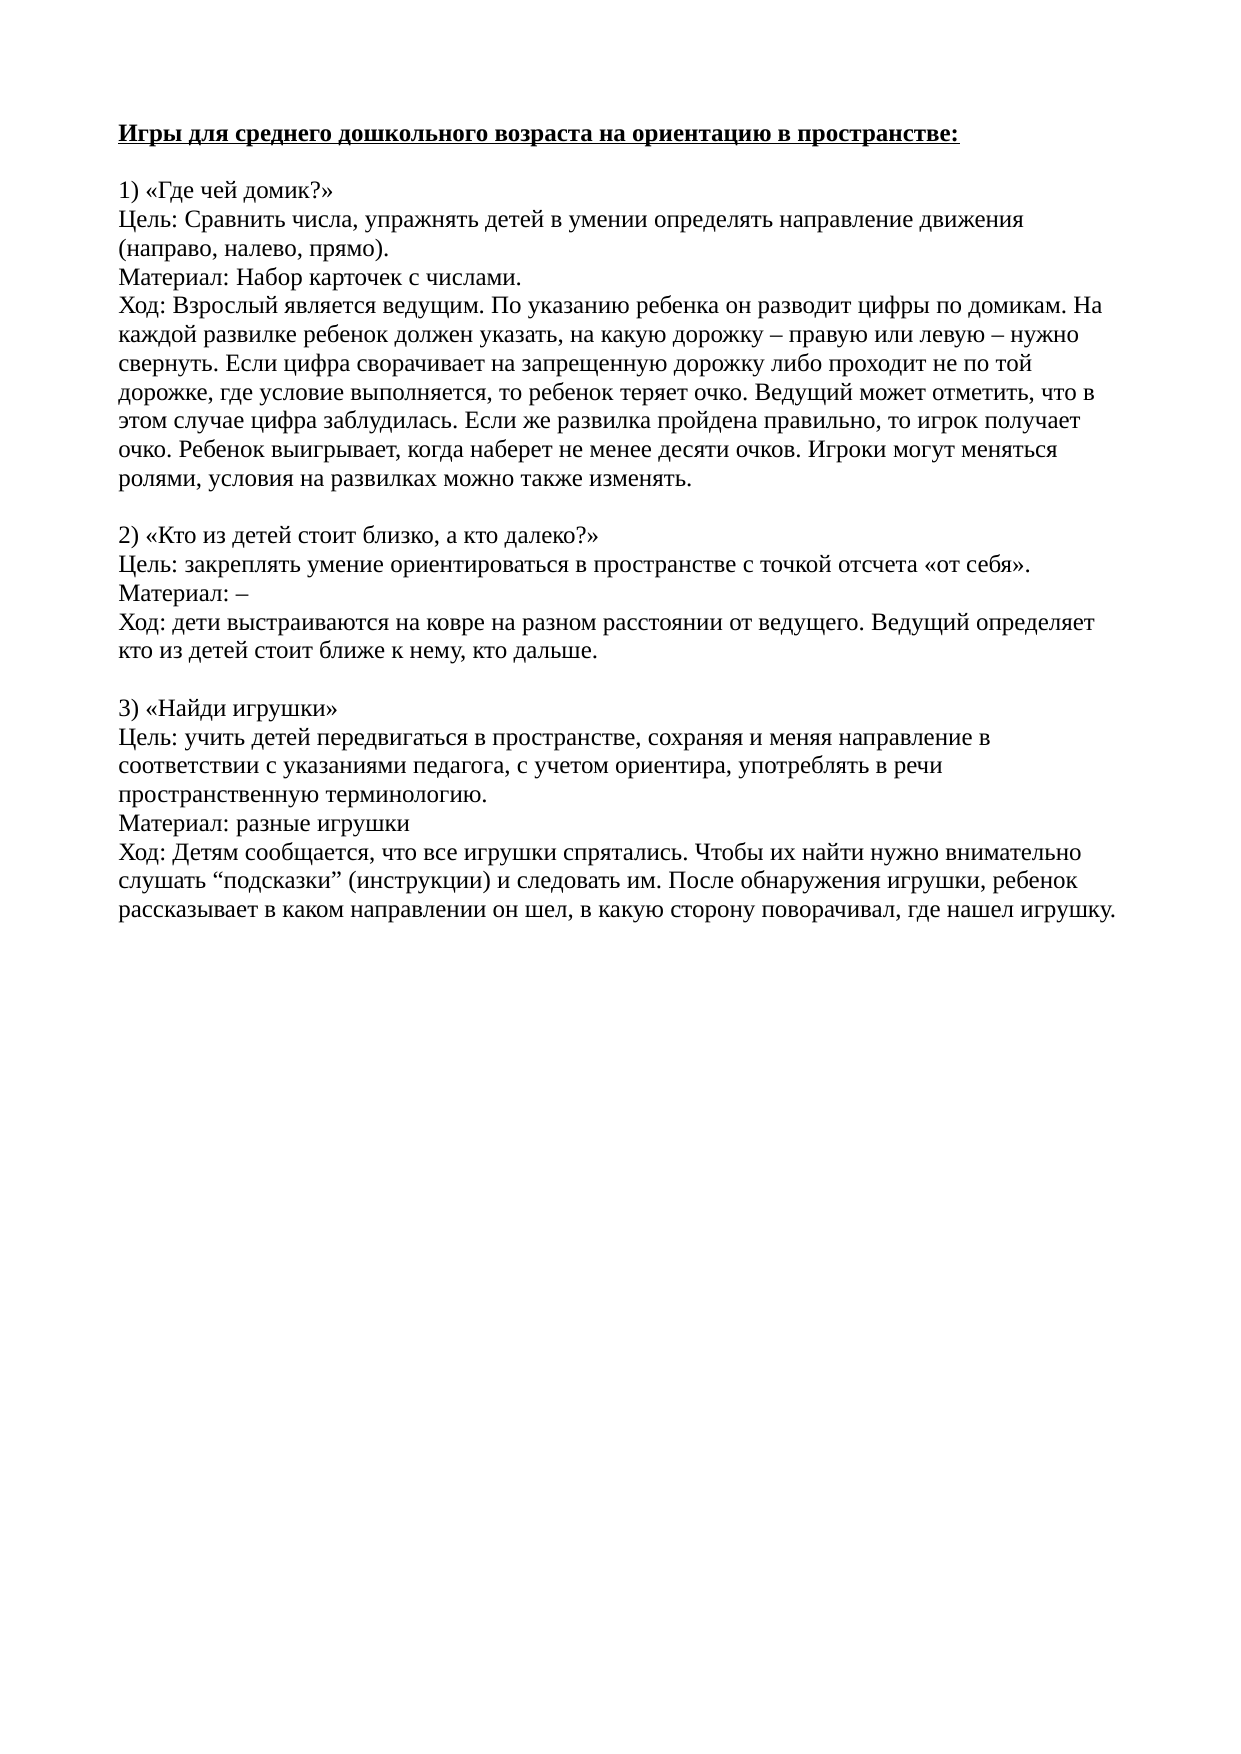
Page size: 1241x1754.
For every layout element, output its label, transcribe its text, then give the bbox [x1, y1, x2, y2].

text Материал: – [118, 578, 1122, 607]
text Ход: Взрослый является ведущим. По указанию ребенка он разводит цифры по домикам. На каждой развилке ребенок должен указать, на какую дорожку – правую или левую – нужно свернуть. Если цифра сворачивает на запрещенную дорожку либо проходит не по той дорожке, где условие выполняется, то ребенок теряет очко. Ведущий может отметить, что в этом случае цифра заблудилась. Если же развилка пройдена правильно, то игрок получает очко. Ребенок выигрывает, когда наберет не менее десяти очков. Игроки могут меняться ролями, условия на развилках можно также изменять. [118, 291, 1122, 492]
text Ход: дети выстраиваются на ковре на разном расстоянии от ведущего. Ведущий определяет кто из детей стоит ближе к нему, кто дальше. [118, 607, 1122, 664]
text Цель: Сравнить числа, упражнять детей в умении определять направление движения (направо, налево, прямо). [118, 204, 1122, 262]
text 2) «Кто из детей стоит близко, а кто далеко?» [118, 521, 1122, 549]
text Ход: Детям сообщается, что все игрушки спрятались. Чтобы их найти нужно внимательно слушать “подсказки” (инструкции) и следовать им. После обнаружения игрушки, ребенок рассказывает в каком направлении он шел, в какую сторону поворачивал, где нашел игрушку. [118, 837, 1122, 923]
text Материал: разные игрушки [118, 808, 1122, 837]
text Материал: Набор карточек с числами. [118, 262, 1122, 291]
text Цель: учить детей передвигаться в пространстве, сохраняя и меняя направление в соответствии с указаниями педагога, с учетом ориентира, употреблять в речи пространственную терминологию. [118, 722, 1122, 808]
text 3) «Найди игрушки» [118, 693, 1122, 722]
text Игры для среднего дошкольного возраста на ориентацию в пространстве: [118, 118, 1122, 147]
text Цель: закреплять умение ориентироваться в пространстве с точкой отсчета «от себя». [118, 549, 1122, 578]
text 1) «Где чей домик?» [118, 176, 1122, 204]
